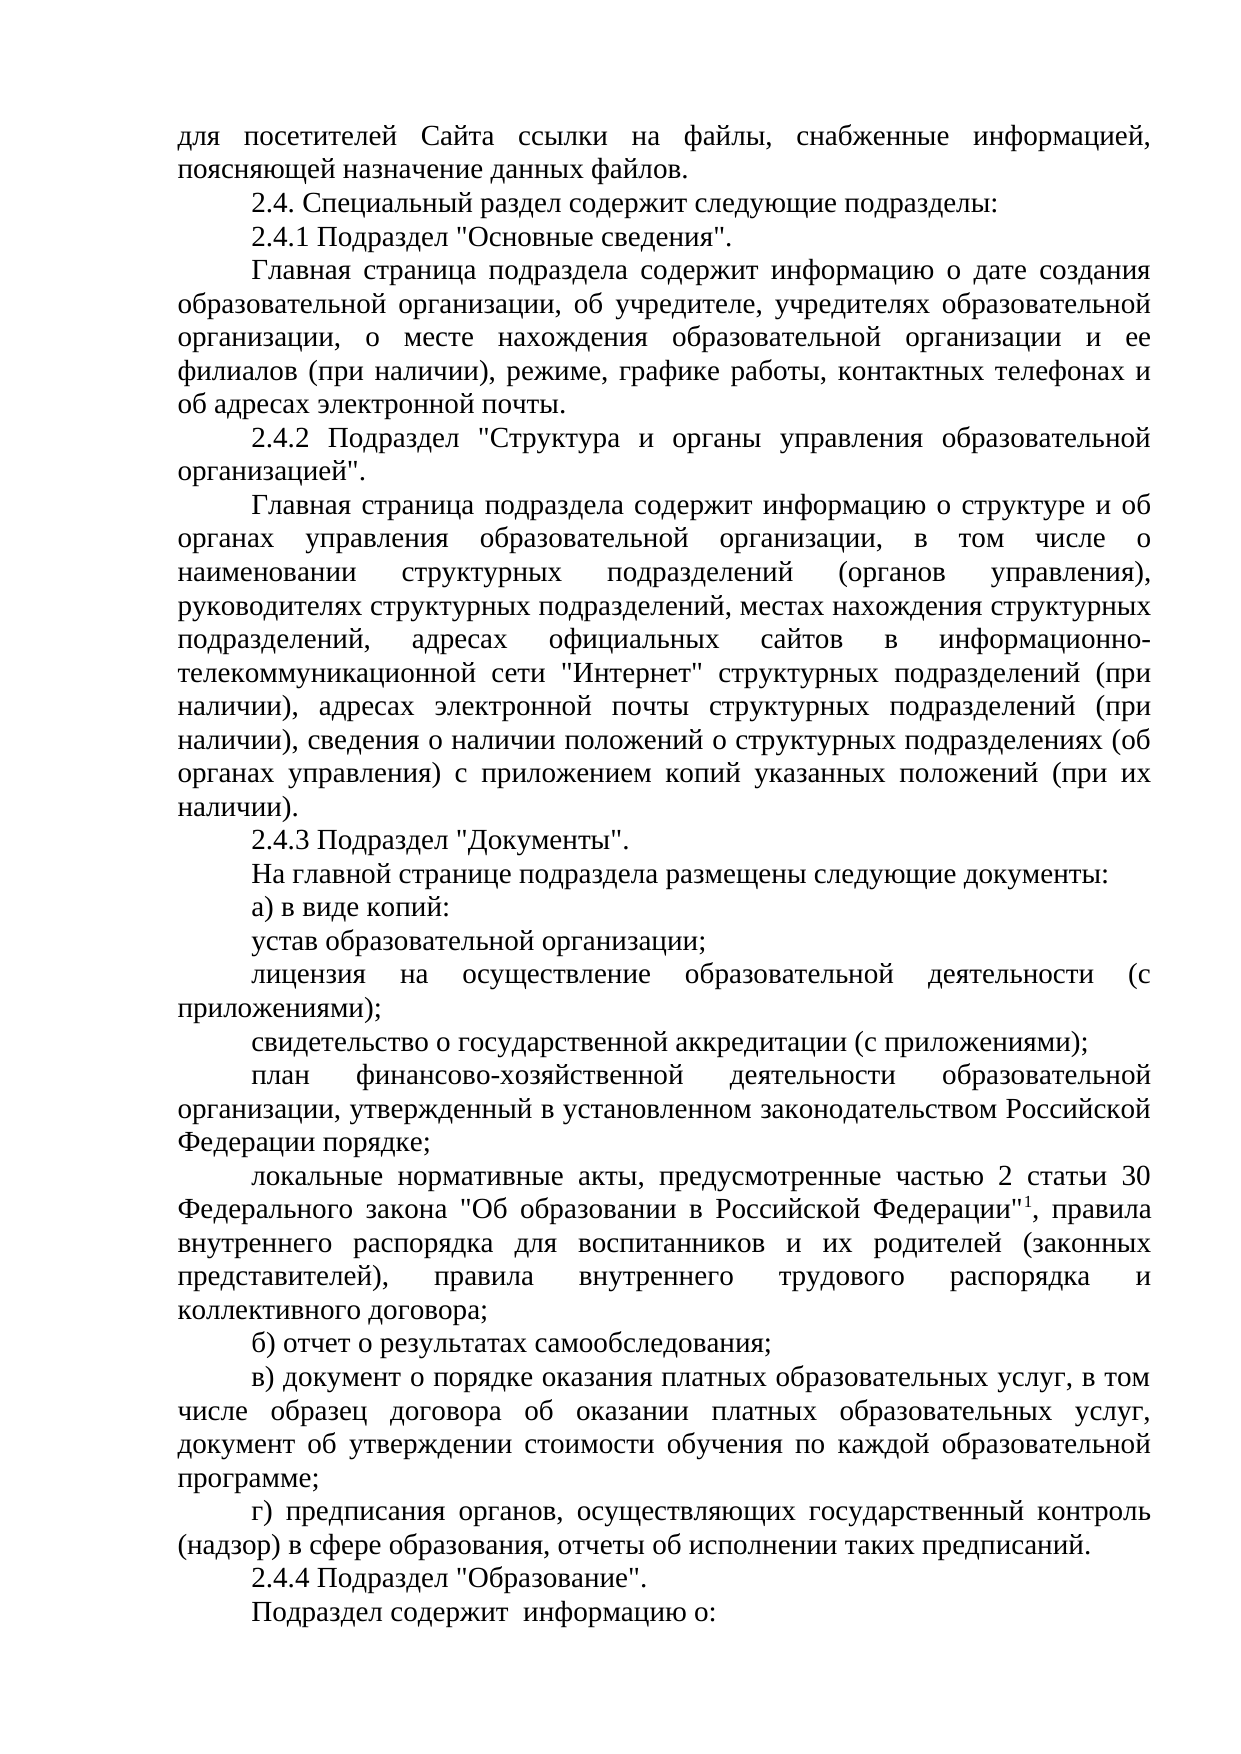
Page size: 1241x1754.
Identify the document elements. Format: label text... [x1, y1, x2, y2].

text 2.4. Специальный раздел содержит следующие подразделы: [177, 185, 1152, 219]
text а) в виде копий: [177, 889, 1152, 923]
text в) документ о порядке оказания платных образовательных услуг, в том числе образец договора об оказании платных образовательных услуг, документ об утверждении стоимости обучения по каждой образовательной программе; [177, 1359, 1152, 1493]
text 2.4.2 Подраздел "Структура и органы управления образовательной организацией". [177, 420, 1152, 487]
text Главная страница подраздела содержит информацию о дате создания образовательной организации, об учредителе, учредителях образовательной организации, о месте нахождения образовательной организации и ее филиалов (при наличии), режиме, графике работы, контактных телефонах и об адресах электронной почты. [177, 252, 1152, 420]
text план финансово-хозяйственной деятельности образовательной организации, утвержденный в установленном законодательством Российской Федерации порядке; [177, 1057, 1152, 1158]
text На главной странице подраздела размещены следующие документы: [177, 856, 1152, 889]
text 2.4.1 Подраздел "Основные сведения". [177, 219, 1152, 252]
text г) предписания органов, осуществляющих государственный контроль (надзор) в сфере образования, отчеты об исполнении таких предписаний. [177, 1493, 1152, 1560]
text Главная страница подраздела содержит информацию о структуре и об органах управления образовательной организации, в том числе о наименовании структурных подразделений (органов управления), руководителях структурных подразделений, местах нахождения структурных подразделений, адресах официальных сайтов в информационно-телекоммуникационной сети "Интернет" структурных подразделений (при наличии), адресах электронной почты структурных подразделений (при наличии), сведения о наличии положений о структурных подразделениях (об органах управления) с приложением копий указанных положений (при их наличии). [177, 487, 1152, 822]
text 2.4.4 Подраздел "Образование". [177, 1560, 1152, 1594]
text устав образовательной организации; [177, 923, 1152, 957]
text лицензия на осуществление образовательной деятельности (с приложениями); [177, 957, 1152, 1024]
text локальные нормативные акты, предусмотренные частью 2 статьи 30 Федерального закона "Об образовании в Российской Федерации"1, правила внутреннего распорядка для воспитанников и их родителей (законных представителей), правила внутреннего трудового распорядка и коллективного договора; [177, 1158, 1152, 1326]
text свидетельство о государственной аккредитации (с приложениями); [177, 1024, 1152, 1057]
text Подраздел содержит информацию о: [177, 1594, 1152, 1627]
text 2.4.3 Подраздел "Документы". [177, 822, 1152, 856]
text для посетителей Сайта ссылки на файлы, снабженные информацией, поясняющей назначение данных файлов. [177, 118, 1152, 185]
text б) отчет о результатах самообследования; [177, 1326, 1152, 1359]
